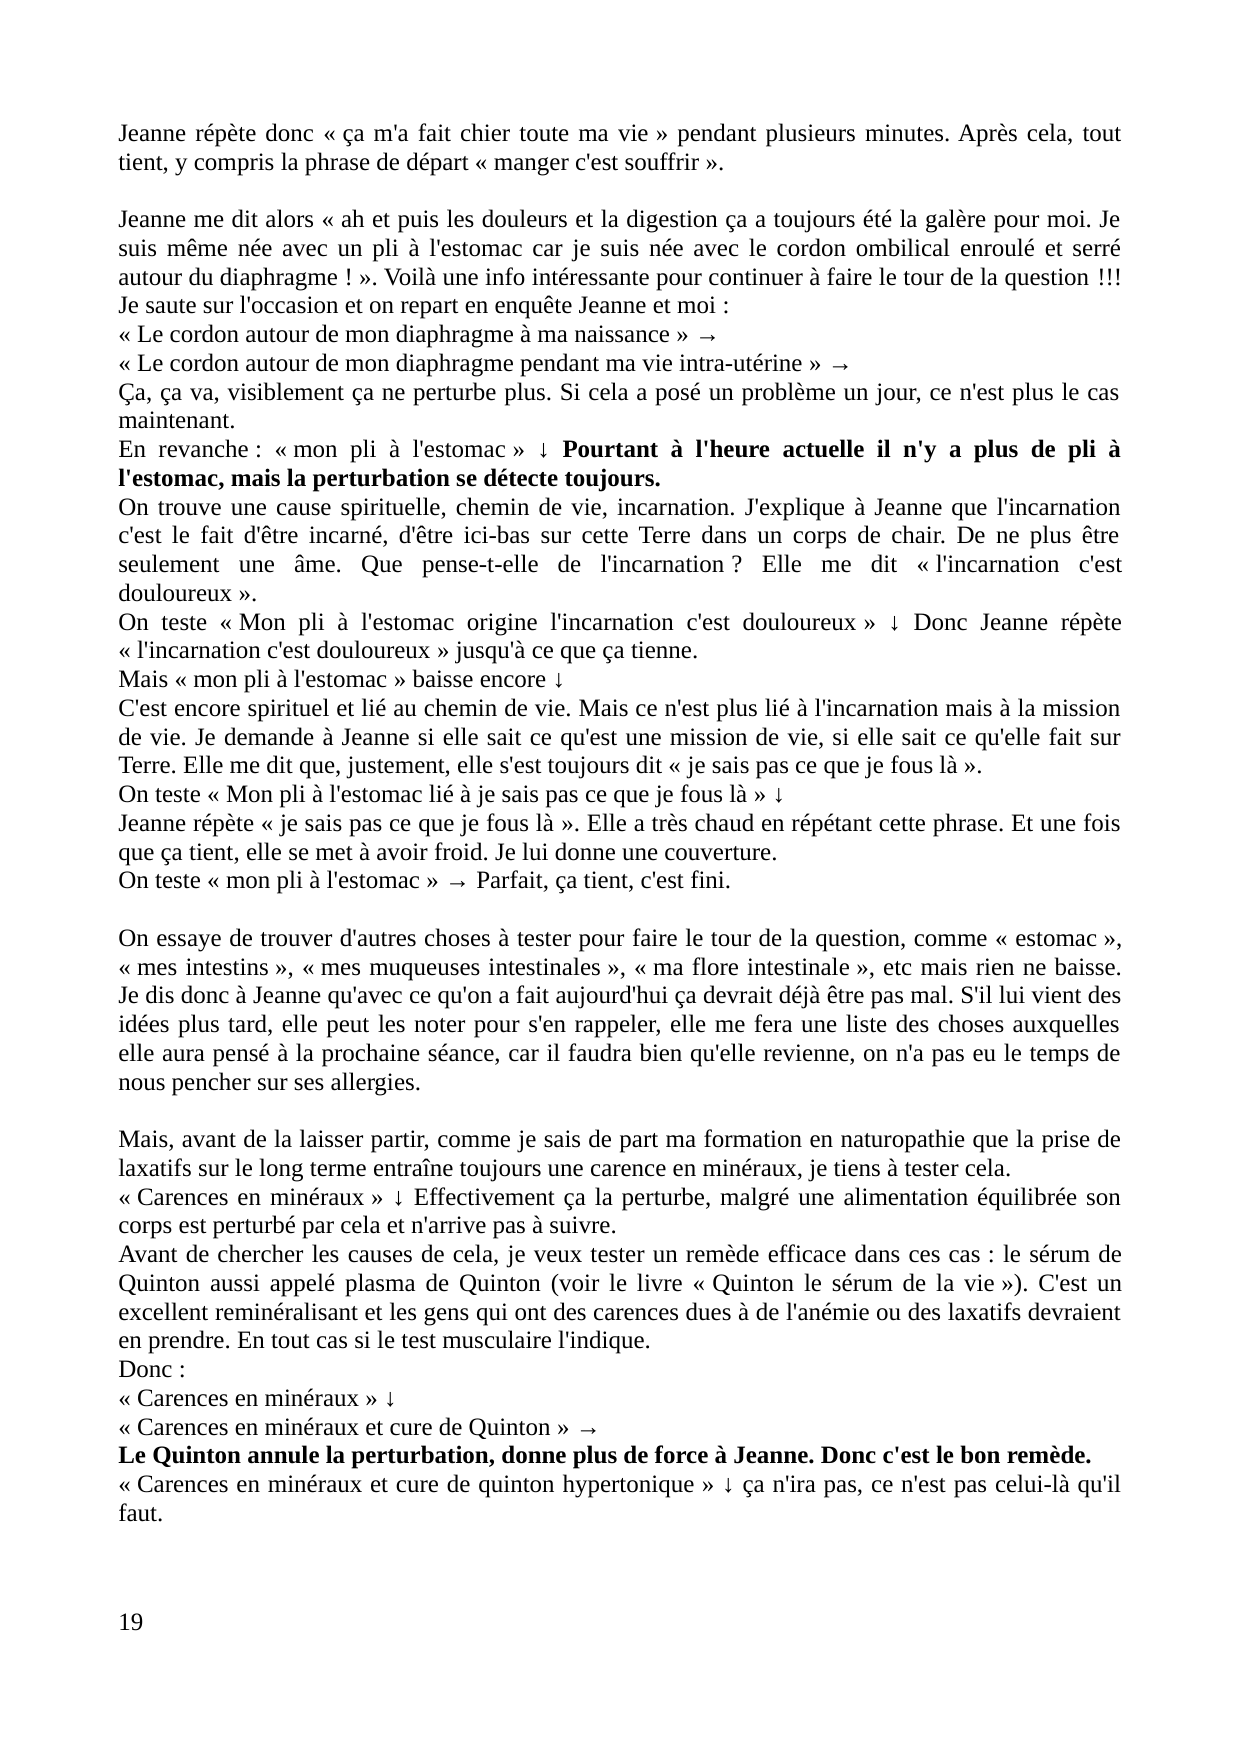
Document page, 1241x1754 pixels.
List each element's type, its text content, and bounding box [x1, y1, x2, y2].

text « Carences en minéraux et cure de Quinton » → [118, 1412, 1122, 1441]
text Mais, avant de la laisser partir, comme je sais de part ma formation en naturopathie que la prise de laxatifs sur le long terme entraîne toujours une carence en minéraux, je tiens à tester cela. [118, 1124, 1122, 1182]
text « Carences en minéraux » ↓ [118, 1383, 1122, 1412]
text Jeanne me dit alors « ah et puis les douleurs et la digestion ça a toujours été la galère pour moi. Je suis même née avec un pli à l'estomac car je suis née avec le cordon ombilical enroulé et serré autour du diaphragme ! ». Voilà une info intéressante pour continuer à faire le tour de la question !!! Je saute sur l'occasion et on repart en enquête Jeanne et moi : [118, 204, 1122, 319]
text Mais « mon pli à l'estomac » baisse encore ↓ [118, 664, 1122, 693]
text « Le cordon autour de mon diaphragme à ma naissance » → [118, 319, 1122, 348]
text On trouve une cause spirituelle, chemin de vie, incarnation. J'explique à Jeanne que l'incarnation c'est le fait d'être incarné, d'être ici-bas sur cette Terre dans un corps de chair. De ne plus être seulement une âme. Que pense-t-elle de l'incarnation ? Elle me dit « l'incarnation c'est douloureux ». [118, 492, 1122, 607]
text On teste « mon pli à l'estomac » → Parfait, ça tient, c'est fini. [118, 866, 1122, 894]
text Jeanne répète donc « ça m'a fait chier toute ma vie » pendant plusieurs minutes. Après cela, tout tient, y compris la phrase de départ « manger c'est souffrir ». [118, 118, 1122, 176]
text Donc : [118, 1354, 1122, 1383]
text C'est encore spirituel et lié au chemin de vie. Mais ce n'est plus lié à l'incarnation mais à la mission de vie. Je demande à Jeanne si elle sait ce qu'est une mission de vie, si elle sait ce qu'elle fait sur Terre. Elle me dit que, justement, elle s'est toujours dit « je sais pas ce que je fous là ». [118, 693, 1122, 779]
text En revanche : « mon pli à l'estomac » ↓ Pourtant à l'heure actuelle il n'y a plus de pli à l'estomac, mais la perturbation se détecte toujours. [118, 434, 1122, 492]
text Ça, ça va, visiblement ça ne perturbe plus. Si cela a posé un problème un jour, ce n'est plus le cas maintenant. [118, 377, 1122, 434]
text « Le cordon autour de mon diaphragme pendant ma vie intra-utérine » → [118, 348, 1122, 377]
text « Carences en minéraux » ↓ Effectivement ça la perturbe, malgré une alimentation équilibrée son corps est perturbé par cela et n'arrive pas à suivre. [118, 1182, 1122, 1239]
text « Carences en minéraux et cure de quinton hypertonique » ↓ ça n'ira pas, ce n'est pas celui-là qu'il faut. [118, 1469, 1122, 1527]
text Avant de chercher les causes de cela, je veux tester un remède efficace dans ces cas : le sérum de Quinton aussi appelé plasma de Quinton (voir le livre « Quinton le sérum de la vie »). C'est un excellent reminéralisant et les gens qui ont des carences dues à de l'anémie ou des laxatifs devraient en prendre. En tout cas si le test musculaire l'indique. [118, 1239, 1122, 1354]
text On essaye de trouver d'autres choses à tester pour faire le tour de la question, comme « estomac », « mes intestins », « mes muqueuses intestinales », « ma flore intestinale », etc mais rien ne baisse. Je dis donc à Jeanne qu'avec ce qu'on a fait aujourd'hui ça devrait déjà être pas mal. S'il lui vient des idées plus tard, elle peut les noter pour s'en rappeler, elle me fera une liste des choses auxquelles elle aura pensé à la prochaine séance, car il faudra bien qu'elle revienne, on n'a pas eu le temps de nous pencher sur ses allergies. [118, 923, 1122, 1096]
text On teste « Mon pli à l'estomac lié à je sais pas ce que je fous là » ↓ [118, 779, 1122, 808]
text Le Quinton annule la perturbation, donne plus de force à Jeanne. Donc c'est le bon remède. [118, 1441, 1122, 1469]
text On teste « Mon pli à l'estomac origine l'incarnation c'est douloureux » ↓ Donc Jeanne répète « l'incarnation c'est douloureux » jusqu'à ce que ça tienne. [118, 607, 1122, 664]
text Jeanne répète « je sais pas ce que je fous là ». Elle a très chaud en répétant cette phrase. Et une fois que ça tient, elle se met à avoir froid. Je lui donne une couverture. [118, 808, 1122, 866]
